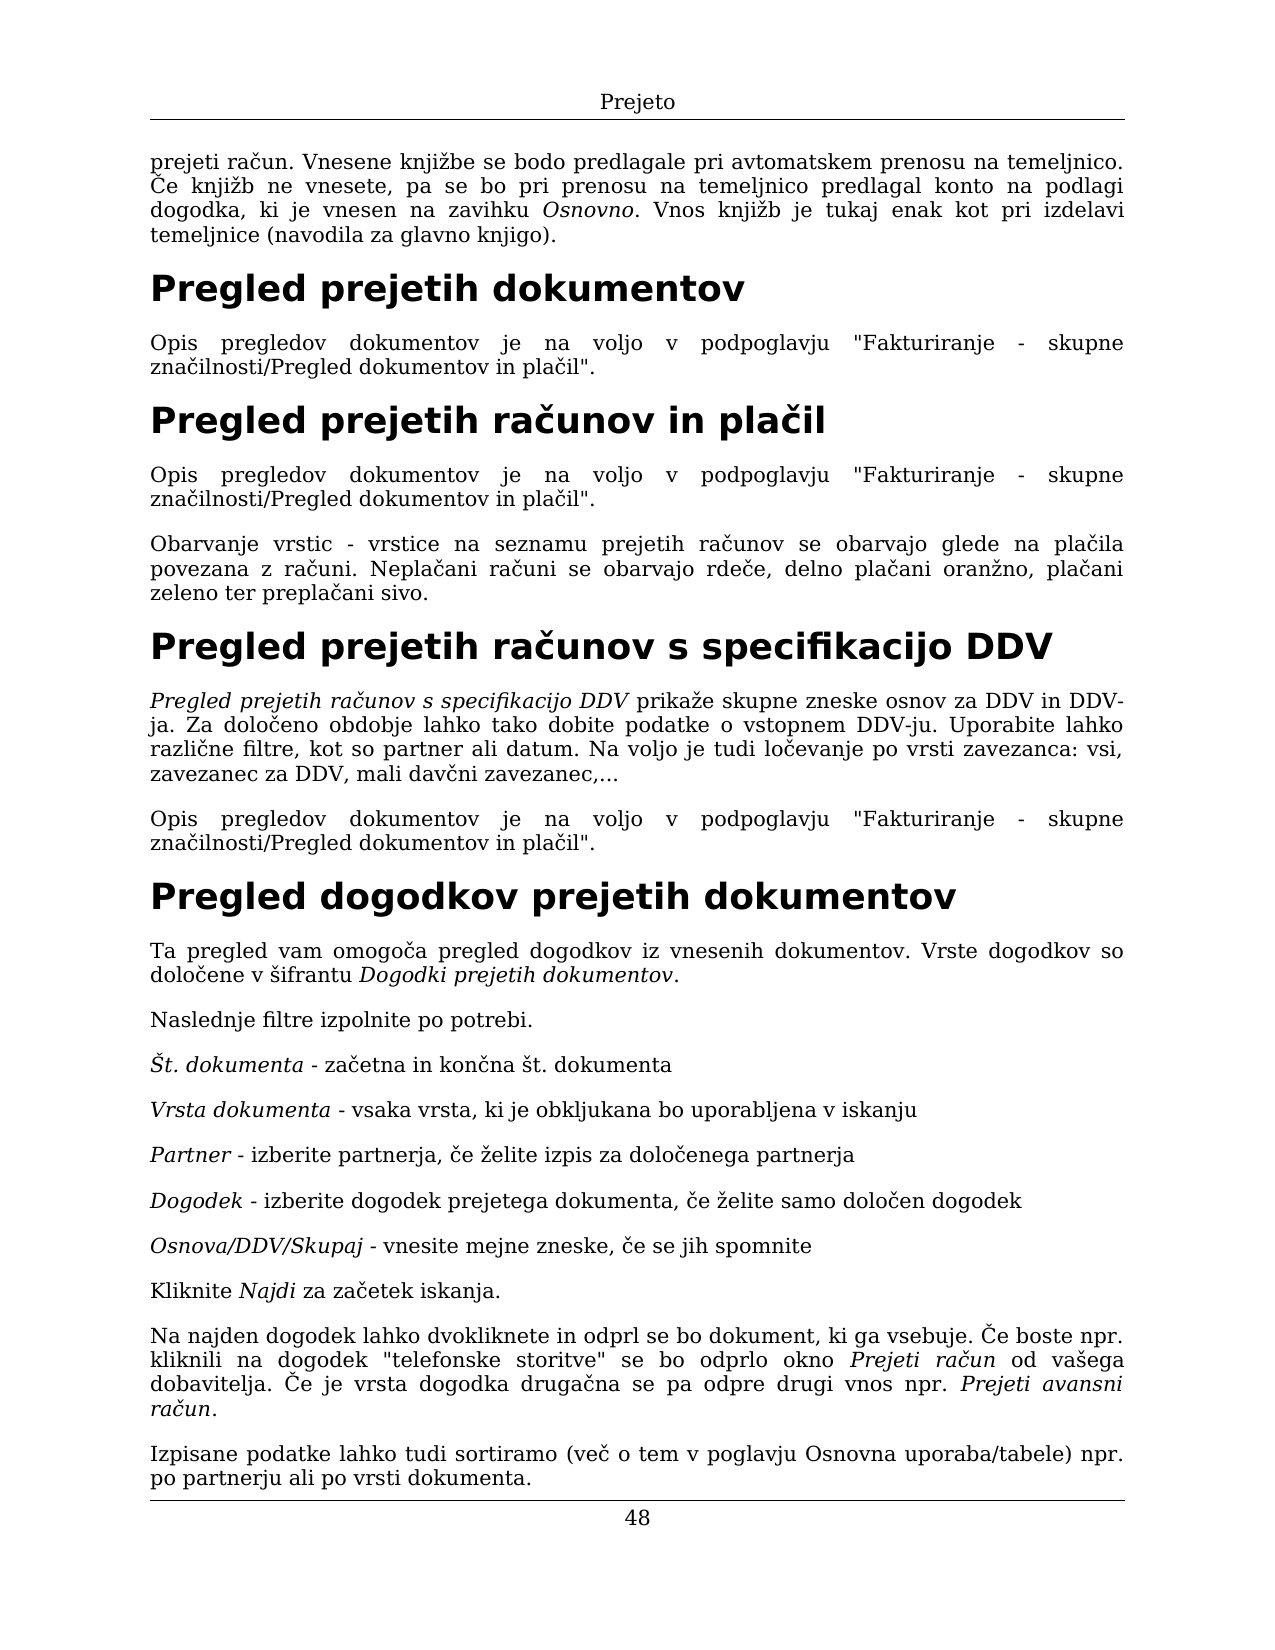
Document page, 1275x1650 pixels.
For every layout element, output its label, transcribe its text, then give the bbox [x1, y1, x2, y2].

text Pregled prejetih dokumentov [150, 268, 1125, 310]
text prejeti račun. Vnesene knjižbe se bodo predlagale pri avtomatskem prenosu na temeljnico. Če knjižb ne vnesete, pa se bo pri prenosu na temeljnico predlagal konto na podlagi dogodka, ki je vnesen na zavihku Osnovno. Vnos knjižb je tukaj enak kot pri izdelavi temeljnice (navodila za glavno knjigo). [150, 150, 1125, 247]
text Pregled prejetih računov s specifikacijo DDV prikaže skupne zneske osnov za DDV in DDV-ja. Za določeno obdobje lahko tako dobite podatke o vstopnem DDV-ju. Uporabite lahko različne filtre, kot so partner ali datum. Na voljo je tudi ločevanje po vrsti zavezanca: vsi, zavezanec za DDV, mali davčni zavezanec,... [150, 689, 1125, 786]
text Izpisane podatke lahko tudi sortiramo (več o tem v poglavju Osnovna uporaba/tabele) npr. po partnerju ali po vrsti dokumenta. [150, 1442, 1125, 1490]
text Osnova/DDV/Skupaj - vnesite mejne zneske, če se jih spomnite [150, 1234, 1125, 1258]
text Ta pregled vam omogoča pregled dogodkov iz vnesenih dokumentov. Vrste dogodkov so določene v šifrantu Dogodki prejetih dokumentov. [150, 939, 1125, 987]
text Kliknite Najdi za začetek iskanja. [150, 1279, 1125, 1303]
text Pregled prejetih računov s specifikacijo DDV [150, 626, 1125, 668]
text Partner - izberite partnerja, če želite izpis za določenega partnerja [150, 1143, 1125, 1168]
text Na najden dogodek lahko dvokliknete in odprl se bo dokument, ki ga vsebuje. Če boste npr. kliknili na dogodek "telefonske storitve" se bo odprlo okno Prejeti račun od vašega dobavitelja. Če je vrsta dogodka drugačna se pa odpre drugi vnos npr. Prejeti avansni račun. [150, 1324, 1125, 1421]
text Obarvanje vrstic - vrstice na seznamu prejetih računov se obarvajo glede na plačila povezana z računi. Neplačani računi se obarvajo rdeče, delno plačani oranžno, plačani zeleno ter preplačani sivo. [150, 532, 1125, 605]
text Opis pregledov dokumentov je na voljo v podpoglavju "Fakturiranje - skupne značilnosti/Pregled dokumentov in plačil". [150, 331, 1125, 379]
text Dogodek - izberite dogodek prejetega dokumenta, če želite samo določen dogodek [150, 1189, 1125, 1213]
text Pregled prejetih računov in plačil [150, 400, 1125, 442]
text Pregled dogodkov prejetih dokumentov [150, 876, 1125, 918]
text Naslednje filtre izpolnite po potrebi. [150, 1008, 1125, 1032]
text Opis pregledov dokumentov je na voljo v podpoglavju "Fakturiranje - skupne značilnosti/Pregled dokumentov in plačil". [150, 463, 1125, 511]
text Opis pregledov dokumentov je na voljo v podpoglavju "Fakturiranje - skupne značilnosti/Pregled dokumentov in plačil". [150, 807, 1125, 855]
text Št. dokumenta - začetna in končna št. dokumenta [150, 1053, 1125, 1078]
text Vrsta dokumenta - vsaka vrsta, ki je obkljukana bo uporabljena v iskanju [150, 1098, 1125, 1123]
